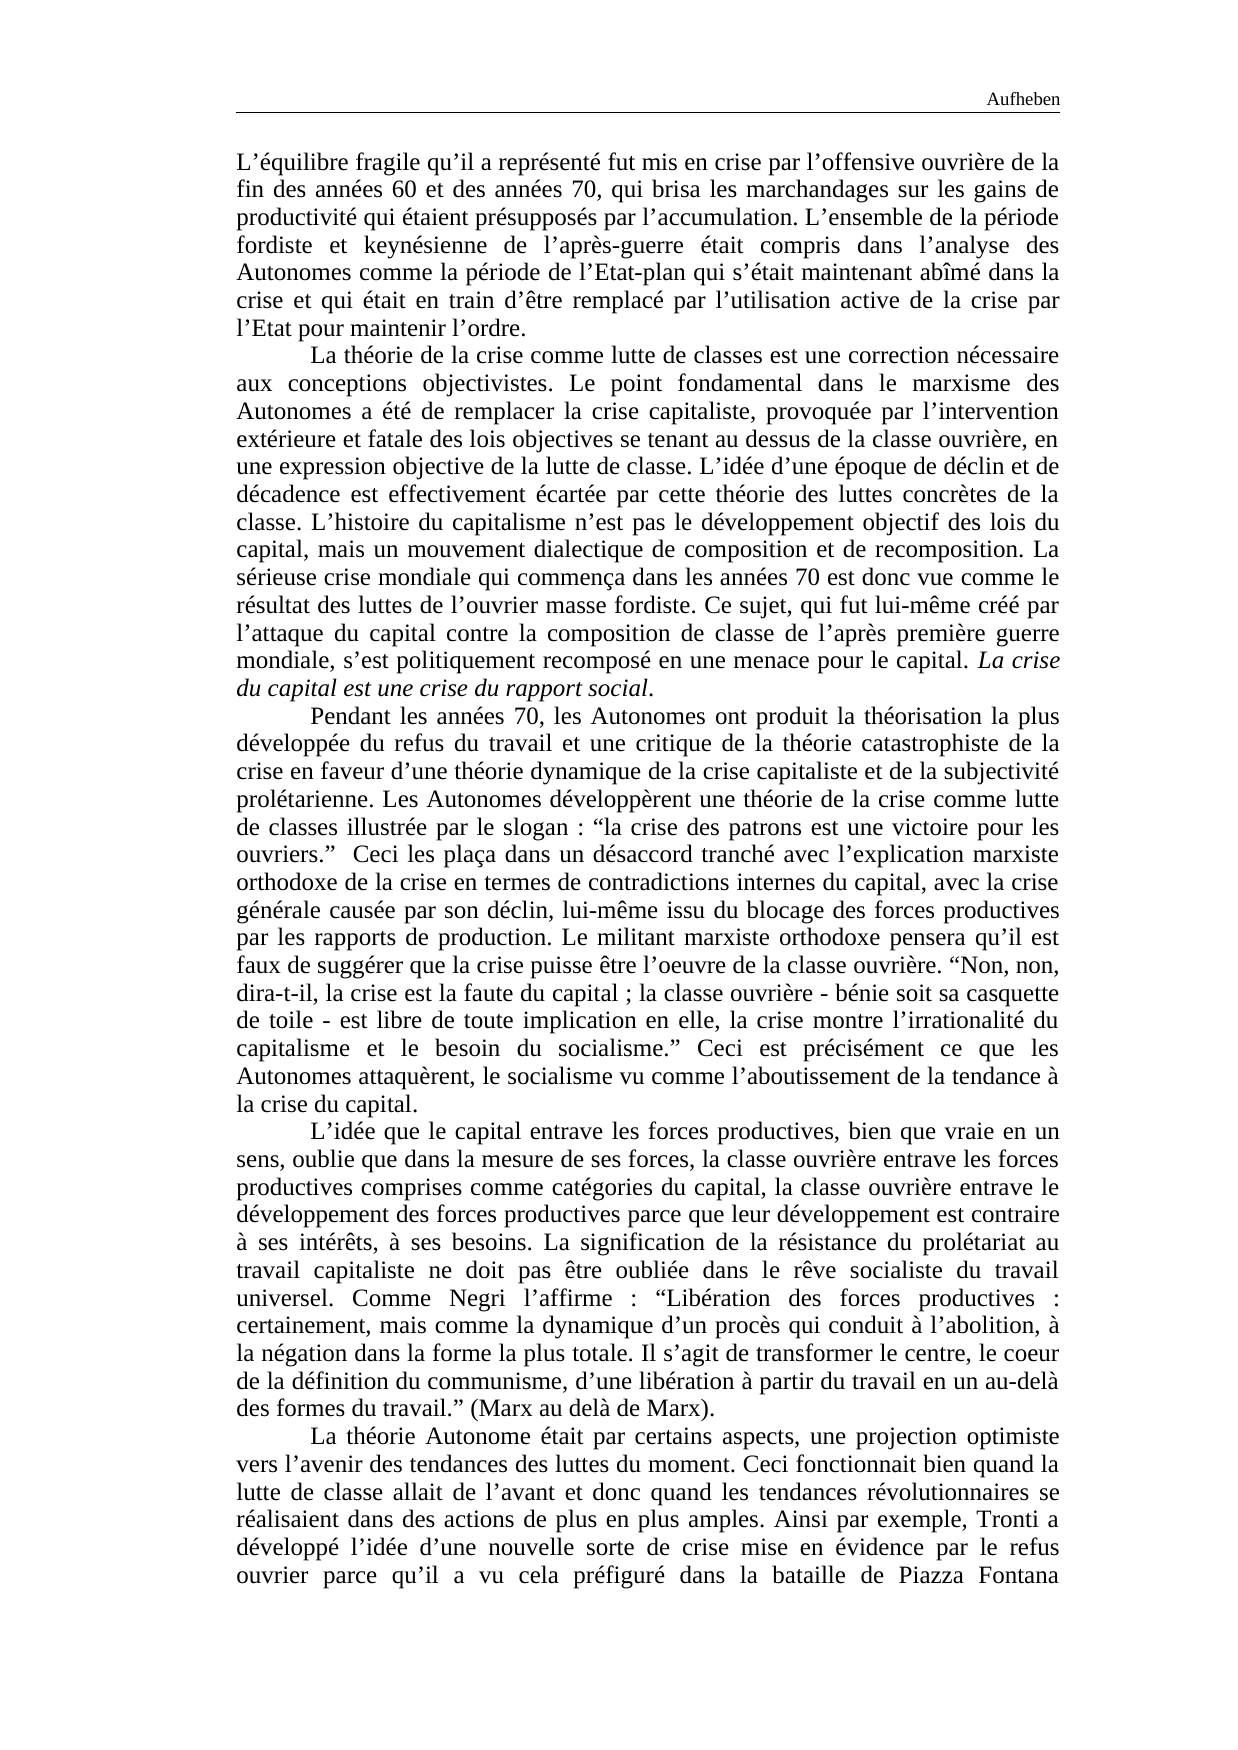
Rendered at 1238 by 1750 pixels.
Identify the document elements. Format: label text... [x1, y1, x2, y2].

text La théorie de la crise comme lutte de classes est une correction nécessaire aux conceptions objectivistes. Le point fondamental dans le marxisme des Autonomes a été de remplacer la crise capitaliste, provoquée par l’intervention extérieure et fatale des lois objectives se tenant au dessus de la classe ouvrière, en une expression objective de la lutte de classe. L’idée d’une époque de déclin et de décadence est effectivement écartée par cette théorie des luttes concrètes de la classe. L’histoire du capitalisme n’est pas le développement objectif des lois du capital, mais un mouvement dialectique de composition et de recomposition. La sérieuse crise mondiale qui commença dans les années 70 est donc vue comme le résultat des luttes de l’ouvrier masse fordiste. Ce sujet, qui fut lui-même créé par l’attaque du capital contre la composition de classe de l’après première guerre mondiale, s’est politiquement recomposé en une menace pour le capital. La crise du capital est une crise du rapport social. [236, 342, 1060, 702]
text La théorie Autonome était par certains aspects, une projection optimiste vers l’avenir des tendances des luttes du moment. Ceci fonctionnait bien quand la lutte de classe allait de l’avant et donc quand les tendances révolutionnaires se réalisaient dans des actions de plus en plus amples. Ainsi par exemple, Tronti a développé l’idée d’une nouvelle sorte de crise mise en évidence par le refus ouvrier parce qu’il a vu cela préfiguré dans la bataille de Piazza Fontana [236, 1422, 1060, 1588]
text Pendant les années 70, les Autonomes ont produit la théorisation la plus développée du refus du travail et une critique de la théorie catastrophiste de la crise en faveur d’une théorie dynamique de la crise capitaliste et de la subjectivité prolétarienne. Les Autonomes développèrent une théorie de la crise comme lutte de classes illustrée par le slogan : “la crise des patrons est une victoire pour les ouvriers.” Ceci les plaça dans un désaccord tranché avec l’explication marxiste orthodoxe de la crise en termes de contradictions internes du capital, avec la crise générale causée par son déclin, lui-même issu du blocage des forces productives par les rapports de production. Le militant marxiste orthodoxe pensera qu’il est faux de suggérer que la crise puisse être l’oeuvre de la classe ouvrière. “Non, non, dira-t-il, la crise est la faute du capital ; la classe ouvrière - bénie soit sa casquette de toile - est libre de toute implication en elle, la crise montre l’irrationalité du capitalisme et le besoin du socialisme.” Ceci est précisément ce que les Autonomes attaquèrent, le socialisme vu comme l’aboutissement de la tendance à la crise du capital. [236, 702, 1060, 1117]
text L’équilibre fragile qu’il a représenté fut mis en crise par l’offensive ouvrière de la fin des années 60 et des années 70, qui brisa les marchandages sur les gains de productivité qui étaient présupposés par l’accumulation. L’ensemble de la période fordiste et keynésienne de l’après-guerre était compris dans l’analyse des Autonomes comme la période de l’Etat-plan qui s’était maintenant abîmé dans la crise et qui était en train d’être remplacé par l’utilisation active de la crise par l’Etat pour maintenir l’ordre. [236, 148, 1060, 342]
text L’idée que le capital entrave les forces productives, bien que vraie en un sens, oublie que dans la mesure de ses forces, la classe ouvrière entrave les forces productives comprises comme catégories du capital, la classe ouvrière entrave le développement des forces productives parce que leur développement est contraire à ses intérêts, à ses besoins. La signification de la résistance du prolétariat au travail capitaliste ne doit pas être oubliée dans le rêve socialiste du travail universel. Comme Negri l’affirme : “Libération des forces productives : certainement, mais comme la dynamique d’un procès qui conduit à l’abolition, à la négation dans la forme la plus totale. Il s’agit de transformer le centre, le coeur de la définition du communisme, d’une libération à partir du travail en un au-delà des formes du travail.” (Marx au delà de Marx). [236, 1117, 1060, 1422]
